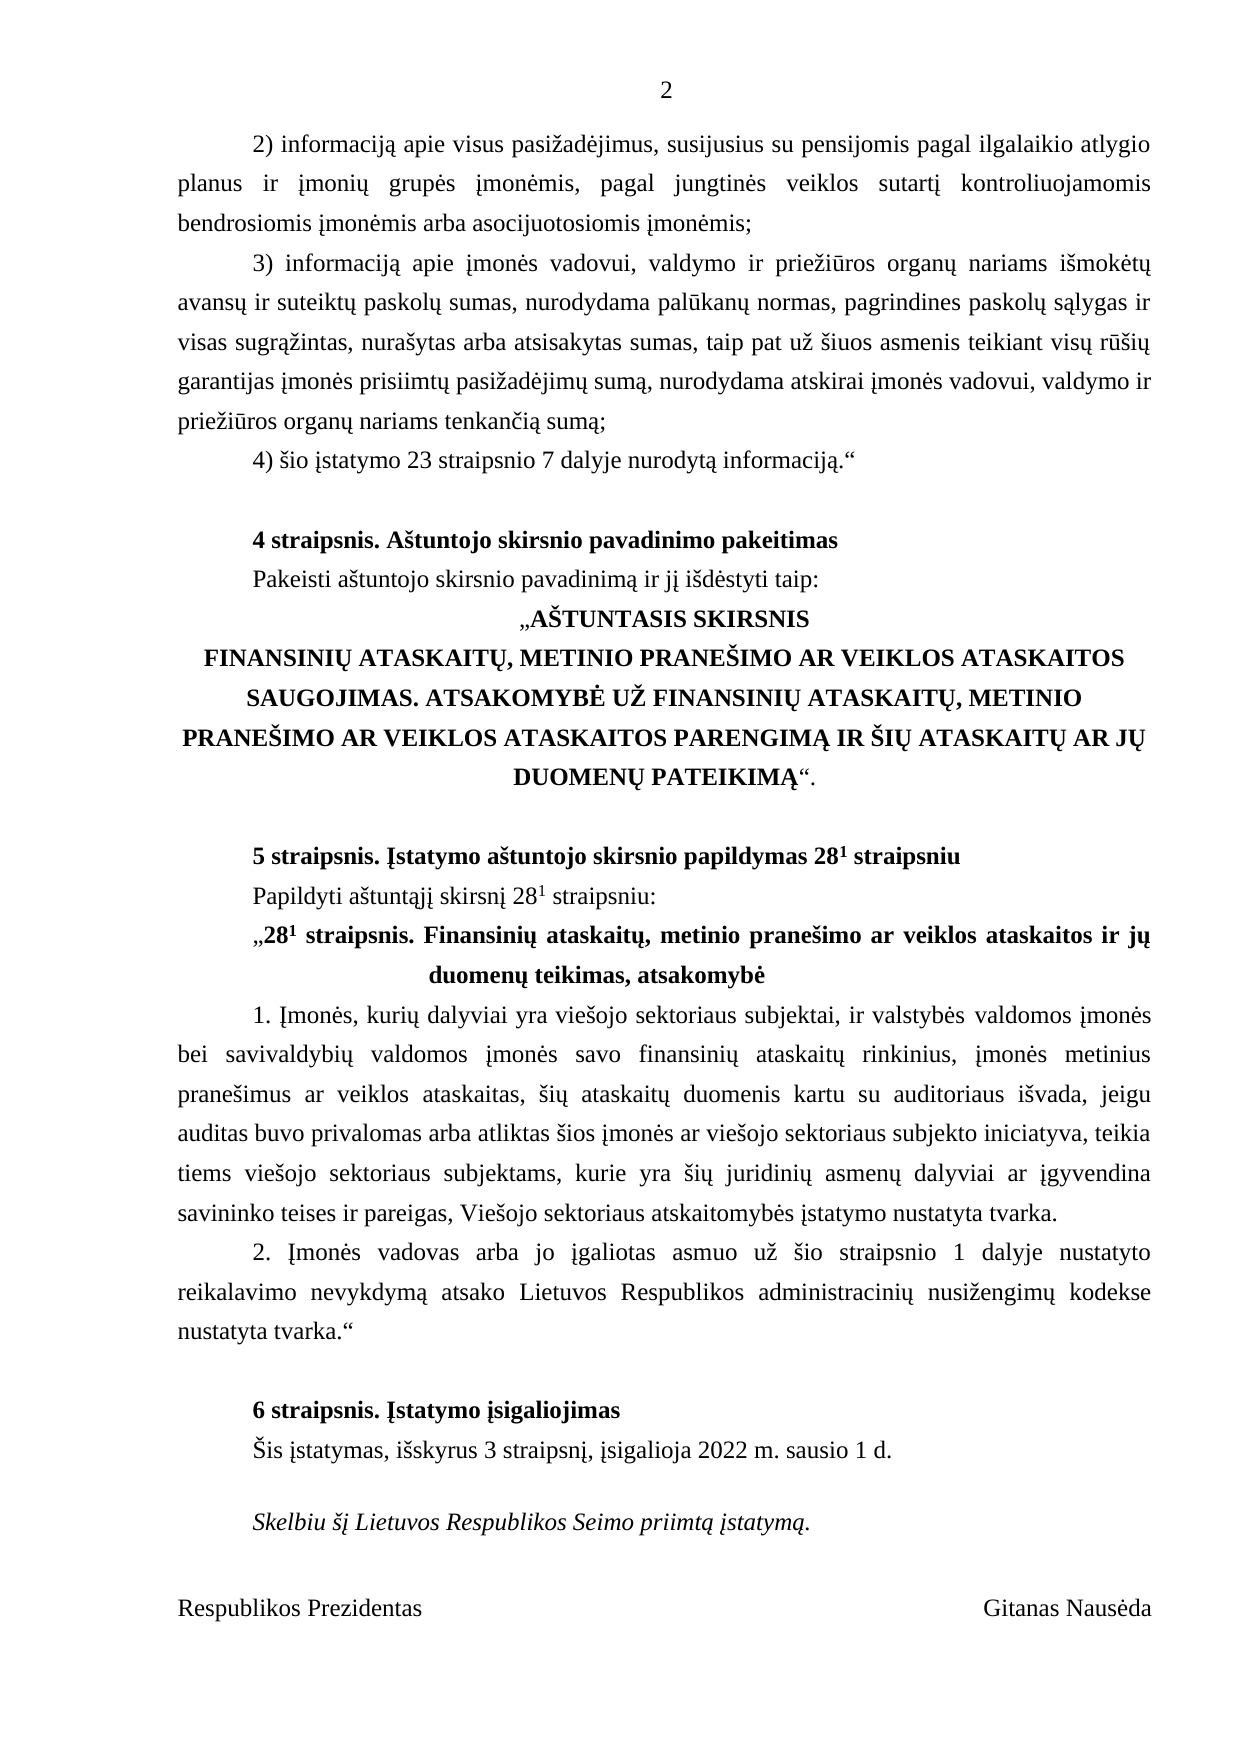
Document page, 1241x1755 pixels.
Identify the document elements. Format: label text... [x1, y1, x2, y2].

text „281 straipsnis. Finansinių ataskaitų, metinio pranešimo ar veiklos ataskaitos ir jų duomenų teikimas, atsakomybė [252, 910, 1152, 989]
text 4) šio įstatymo 23 straipsnio 7 dalyje nurodytą informaciją.“ [177, 435, 1152, 474]
text FINANSINIŲ ATASKAITŲ, METINIO PRANEŠIMO AR VEIKLOS ATASKAITOS SAUGOJIMAS. ATSAKOMYBĖ UŽ FINANSINIŲ ATASKAITŲ, METINIO PRANEŠIMO AR VEIKLOS ATASKAITOS PARENGIMĄ IR ŠIŲ ATASKAITŲ AR JŲ DUOMENŲ PATEIKIMĄ“. [177, 633, 1152, 791]
text 2) informaciją apie visus pasižadėjimus, susijusius su pensijomis pagal ilgalaikio atlygio planus ir įmonių grupės įmonėmis, pagal jungtinės veiklos sutartį kontroliuojamomis bendrosiomis įmonėmis arba asocijuotosiomis įmonėmis; [177, 118, 1152, 237]
text 3) informaciją apie įmonės vadovui, valdymo ir priežiūros organų nariams išmokėtų avansų ir suteiktų paskolų sumas, nurodydama palūkanų normas, pagrindines paskolų sąlygas ir visas sugrąžintas, nurašytas arba atsisakytas sumas, taip pat už šiuos asmenis teikiant visų rūšių garantijas įmonės prisiimtų pasižadėjimų sumą, nurodydama atskirai įmonės vadovui, valdymo ir priežiūros organų nariams tenkančią sumą; [177, 237, 1152, 435]
text Šis įstatymas, išskyrus 3 straipsnį, įsigalioja 2022 m. sausio 1 d. [177, 1424, 1152, 1464]
text Skelbiu šį Lietuvos Respublikos Seimo priimtą įstatymą. [177, 1507, 1152, 1536]
text 1. Įmonės, kurių dalyviai yra viešojo sektoriaus subjektai, ir valstybės valdomos įmonės bei savivaldybių valdomos įmonės savo finansinių ataskaitų rinkinius, įmonės metinius pranešimus ar veiklos ataskaitas, šių ataskaitų duomenis kartu su auditoriaus išvada, jeigu auditas buvo privalomas arba atliktas šios įmonės ar viešojo sektoriaus subjekto iniciatyva, teikia tiems viešojo sektoriaus subjektams, kurie yra šių juridinių asmenų dalyviai ar įgyvendina savininko teises ir pareigas, Viešojo sektoriaus atskaitomybės įstatymo nustatyta tvarka. [177, 989, 1152, 1226]
text Papildyti aštuntąjį skirsnį 281 straipsniu: [177, 870, 1152, 910]
text Pakeisti aštuntojo skirsnio pavadinimą ir jį išdėstyti taip: [177, 553, 1152, 593]
text Respublikos Prezidentas Gitanas Nausėda [177, 1593, 1152, 1622]
text „AŠTUNTASIS SKIRSNIS [177, 593, 1152, 633]
text 4 straipsnis. Aštuntojo skirsnio pavadinimo pakeitimas [177, 514, 1152, 553]
text 2. Įmonės vadovas arba jo įgaliotas asmuo už šio straipsnio 1 dalyje nustatyto reikalavimo nevykdymą atsako Lietuvos Respublikos administracinių nusižengimų kodekse nustatyta tvarka.“ [177, 1226, 1152, 1345]
text 6 straipsnis. Įstatymo įsigaliojimas [177, 1385, 1152, 1424]
text 5 straipsnis. Įstatymo aštuntojo skirsnio papildymas 281 straipsniu [177, 831, 1152, 870]
